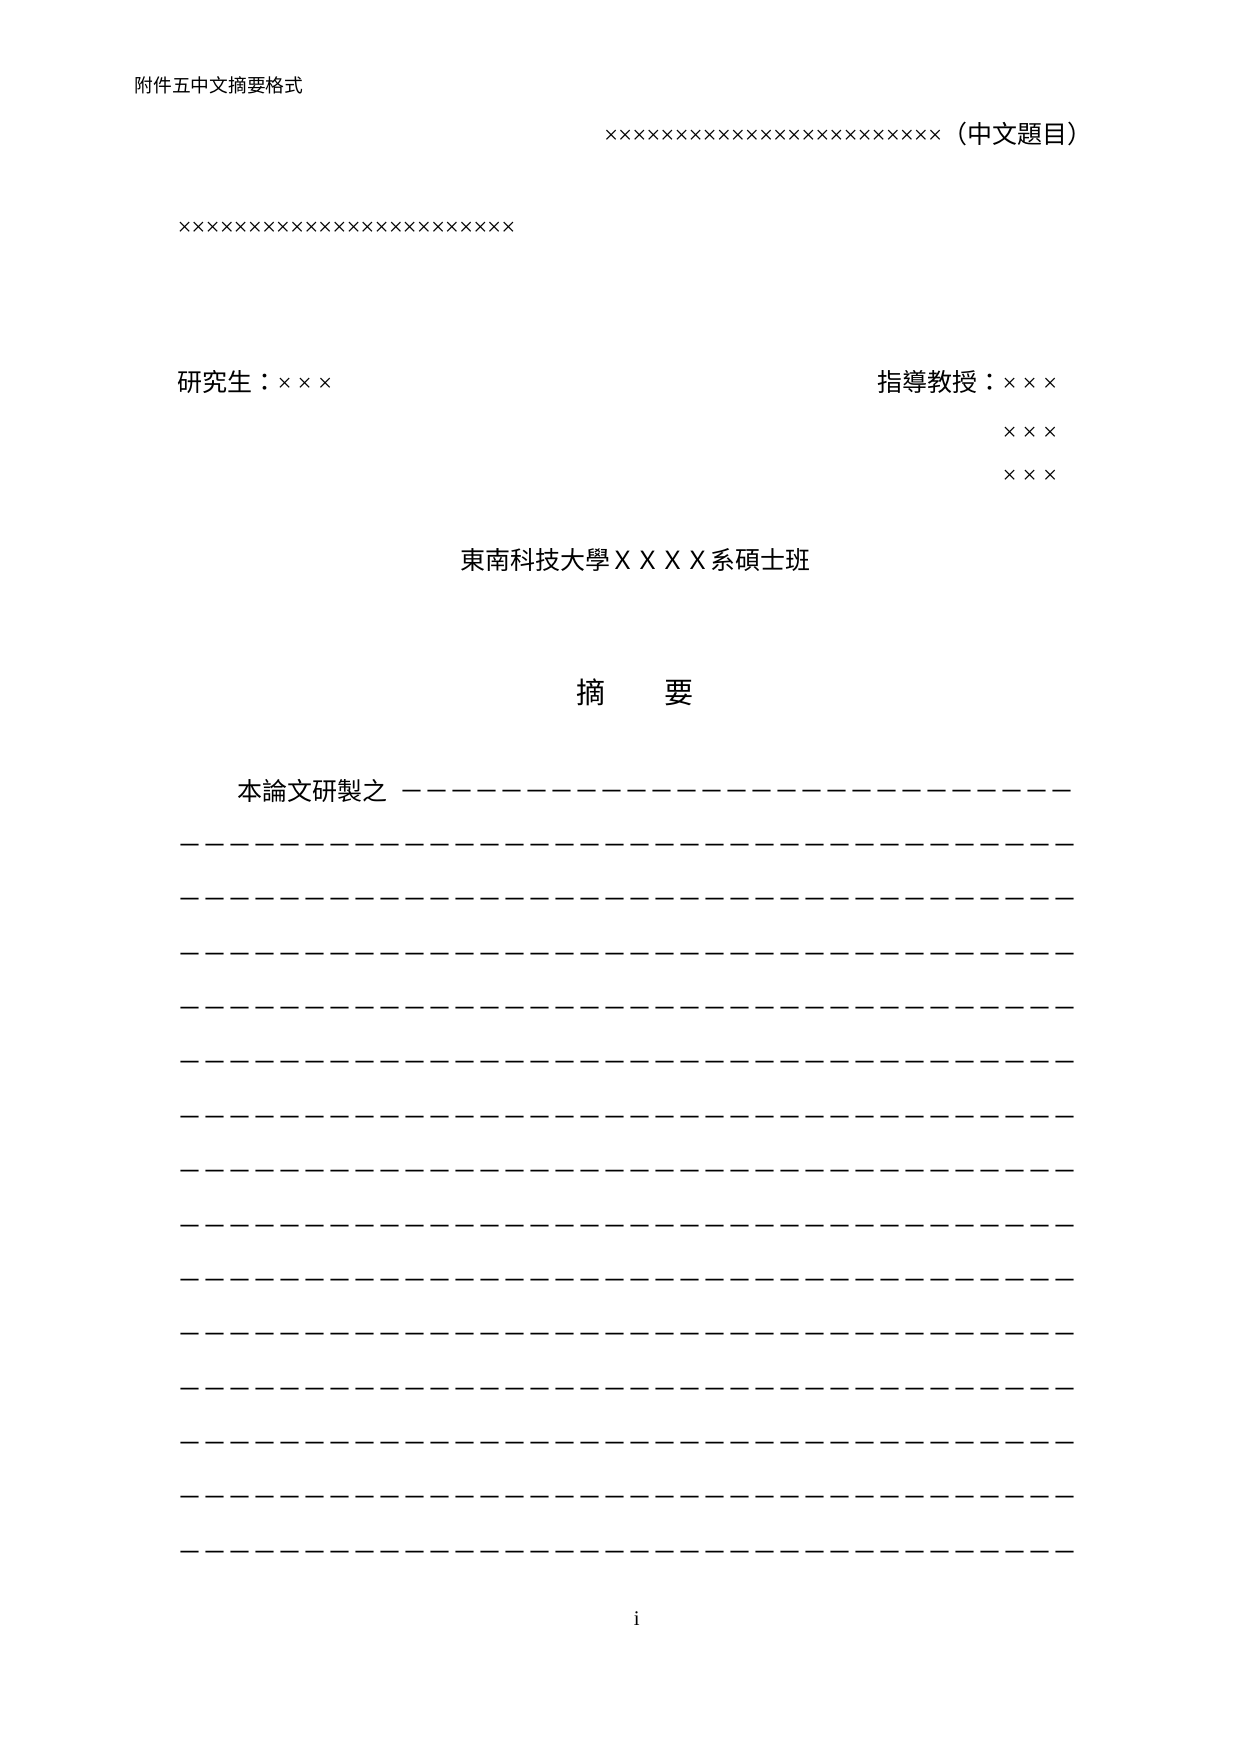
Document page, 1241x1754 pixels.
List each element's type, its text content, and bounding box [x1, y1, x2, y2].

text × × × [177, 417, 1097, 446]
text 附件五中文摘要格式 [134, 71, 604, 98]
text × × × [177, 460, 1097, 489]
text ××××××××××××××××××××××××（中文題目）×××××××××××××××××××××××× [177, 91, 1092, 247]
text 摘 要 [177, 670, 1092, 712]
text 研究生：× × × 指導教授：× × × [177, 363, 1092, 399]
text 東南科技大學ＸＸＸＸ系碩士班 [177, 541, 1092, 577]
text 本論文研製之 －－－－－－－－－－－－－－－－－－－－－－－－－－－－－－－－－－－－－－－－－－－－－－－－－－－－－－－－－－－－－－－－－－－－－－－－－－－－－－－－－－－－－－－－－－－－－－－－－－－－－－－－－－－－－－－－－－－－－－－－－－－－－－－－－－－－－－－－－－－－－－－－－－－－－－－－－－－－－－－－－－－－－－－－－－－－－－－－－－－－－－－－－－－－－－－－－－－－－－－－－－－－－－－－－－－－－－－－－－－－－－－－－－－－－－－－－－－－－－－－－－－－－－－－－－－－－－－－－－－－－－－－－－－－－－－－－－－－－－－－－－－－－－－－－－－－－－－－－－－－－－－－－－－－－－－－－－－－－－－－－－－－－－－－－－－－－－－－－－－－－－－－－－－－－－－－－－－－－－－－－－－－－－－－－－－－－－－－－－－－－－－－－－－－－－－－－－－－－－－－－－－－－－－－－－－－－－－－－－－－－－－－－－－－－－－－－－－－－－－－－－－－－－－－－－－－－－－－－－－－－－－－－－－－－－－－－－－－－－－－－－－－－－－－－－－－－－－－－－－－－－－－－－－－－－－－－－－－－－－－－－－－－－－－－－－ [177, 771, 1092, 1568]
